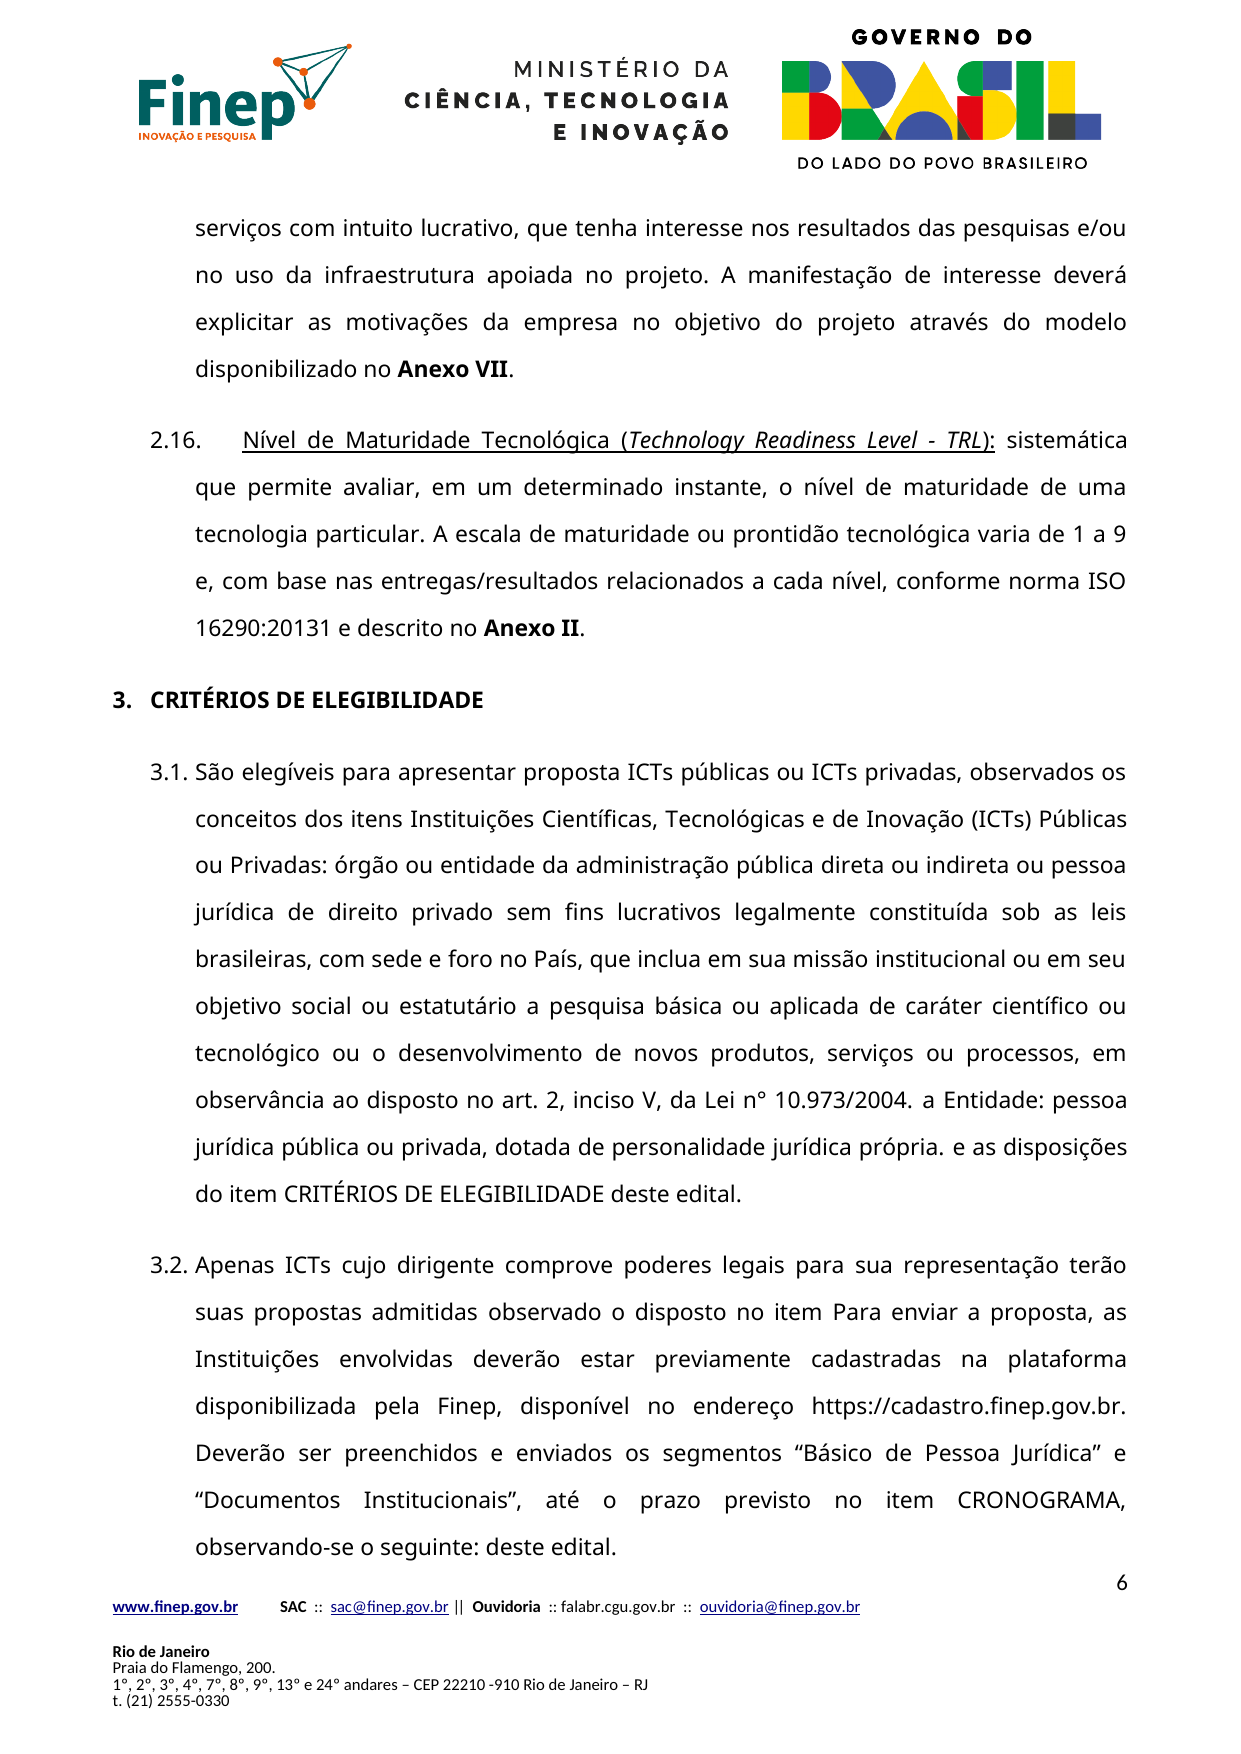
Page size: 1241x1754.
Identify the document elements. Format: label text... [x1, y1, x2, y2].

list São elegíveis para apresentar proposta ICTs públicas ou ICTs privadas, observados os conceitos dos itens 2.2 a 2.7 e as disposições do item 3 deste edital. [150, 756, 1128, 1209]
list Nível de Maturidade Tecnológica (Technology Readiness Level - TRL): sistemática que permite avaliar, em um determinado instante, o nível de maturidade de uma tecnologia particular. A escala de maturidade ou prontidão tecnológica varia de 1 a 9 e, com base nas entregas/resultados relacionados a cada nível, conforme norma ISO 16290:20131 e descrito no Anexo II. [150, 424, 1128, 643]
list Apenas ICTs cujo dirigente comprove poderes legais para sua representação terão suas propostas admitidas observado o disposto no item 10.4 deste edital. [150, 1249, 1128, 1562]
list serviços com intuito lucrativo, que tenha interesse nos resultados das pesquisas e/ou no uso da infraestrutura apoiada no projeto. A manifestação de interesse deverá explicitar as motivações da empresa no objetivo do projeto através do modelo disponibilizado no Anexo VII. [150, 212, 1128, 384]
list CRITÉRIOS DE ELEGIBILIDADE [112, 684, 1128, 715]
